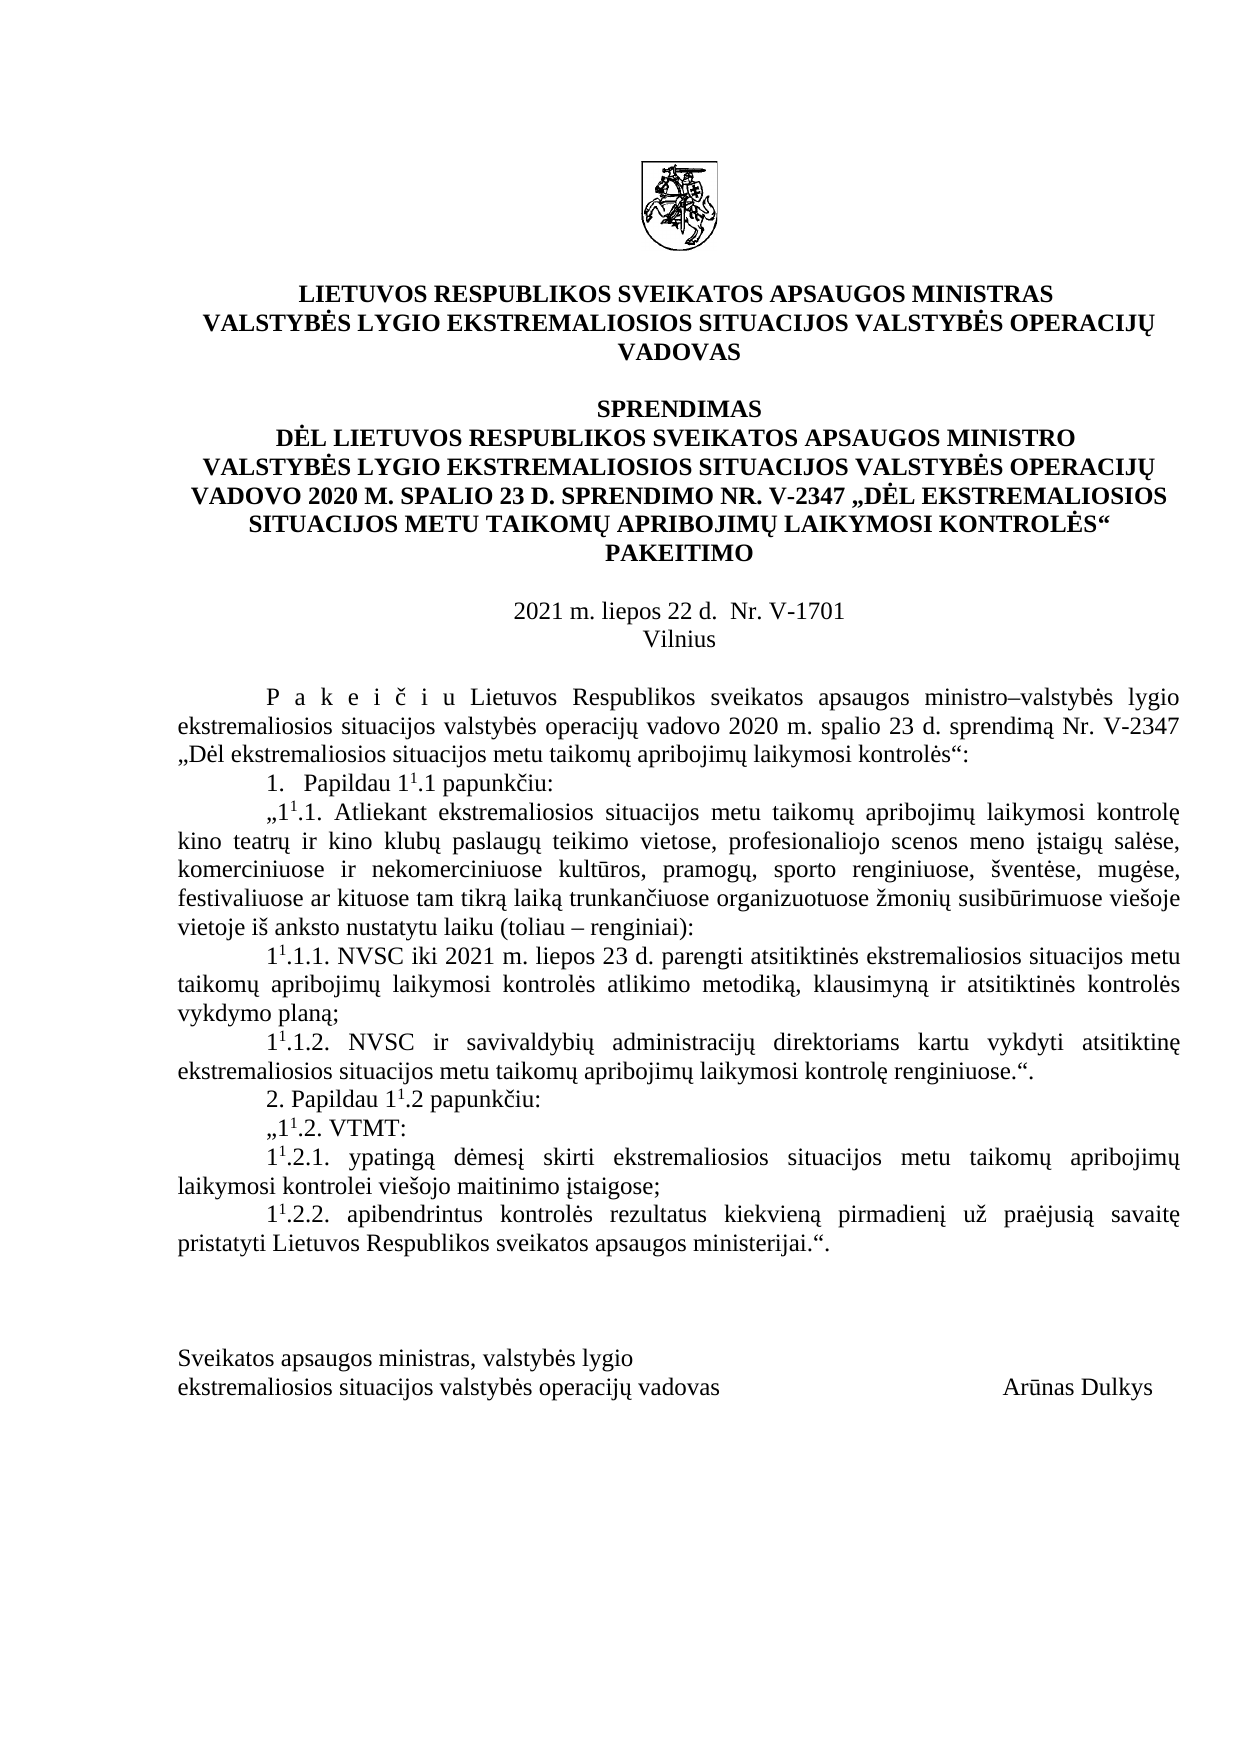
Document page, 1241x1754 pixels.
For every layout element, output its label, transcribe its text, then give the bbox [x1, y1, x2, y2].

text 2. Papildau 11.2 papunkčiu: [177, 1084, 1181, 1113]
text 11.2.2. apibendrintus kontrolės rezultatus kiekvieną pirmadienį už praėjusią savaitę pristatyti Lietuvos Respublikos sveikatos apsaugos ministerijai.“. [177, 1199, 1181, 1257]
text „11.1. Atliekant ekstremaliosios situacijos metu taikomų apribojimų laikymosi kontrolę kino teatrų ir kino klubų paslaugų teikimo vietose, profesionaliojo scenos meno įstaigų salėse, komerciniuose ir nekomerciniuose kultūros, pramogų, sporto renginiuose, šventėse, mugėse, festivaliuose ar kituose tam tikrą laiką trunkančiuose organizuotuose žmonių susibūrimuose viešoje vietoje iš anksto nustatytu laiku (toliau – renginiai): [177, 797, 1181, 941]
text Sveikatos apsaugos ministras, valstybės lygio [177, 1343, 1181, 1372]
text 11.2.1. ypatingą dėmesį skirti ekstremaliosios situacijos metu taikomų apribojimų laikymosi kontrolei viešojo maitinimo įstaigose; [177, 1142, 1181, 1199]
text 1. Papildau 11.1 papunkčiu: [266, 768, 1181, 797]
text SPRENDIMAS [177, 394, 1181, 423]
text VALSTYBĖS LYGIO EKSTREMALIOSIOS SITUACIJOS VALSTYBĖS OPERACIJŲ VADOVAS [177, 308, 1181, 366]
text 11.1.1. NVSC iki 2021 m. liepos 23 d. parengti atsitiktinės ekstremaliosios situacijos metu taikomų apribojimų laikymosi kontrolės atlikimo metodiką, klausimyną ir atsitiktinės kontrolės vykdymo planą; [177, 941, 1181, 1027]
text P a k e i č i u Lietuvos Respublikos sveikatos apsaugos ministro–valstybės lygio ekstremaliosios situacijos valstybės operacijų vadovo 2020 m. spalio 23 d. sprendimą Nr. V-2347 „Dėl ekstremaliosios situacijos metu taikomų apribojimų laikymosi kontrolės“: [177, 682, 1181, 768]
text ekstremaliosios situacijos valstybės operacijų vadovas Arūnas Dulkys [177, 1372, 1181, 1401]
text „11.2. VTMT: [177, 1113, 1181, 1142]
text LIETUVOS RESPUBLIKOS SVEIKATOS APSAUGOS MINISTRAS [177, 279, 1181, 308]
text 2021 m. liepos 22 d. Nr. V-1701 [177, 596, 1181, 624]
text VALSTYBĖS LYGIO EKSTREMALIOSIOS SITUACIJOS VALSTYBĖS OPERACIJŲ VADOVO 2020 M. SPALIO 23 D. SPRENDIMO NR. V-2347 „DĖL EKSTREMALIOSIOS SITUACIJOS METU TAIKOMŲ APRIBOJIMŲ LAIKYMOSI KONTROLĖS“ PAKEITIMO [177, 452, 1181, 567]
text 11.1.2. NVSC ir savivaldybių administracijų direktoriams kartu vykdyti atsitiktinę ekstremaliosios situacijos metu taikomų apribojimų laikymosi kontrolę renginiuose.“. [177, 1027, 1181, 1084]
text Vilnius [177, 624, 1181, 653]
text DĖL LIETUVOS RESPUBLIKOS SVEIKATOS APSAUGOS MINISTRO [177, 423, 1181, 452]
